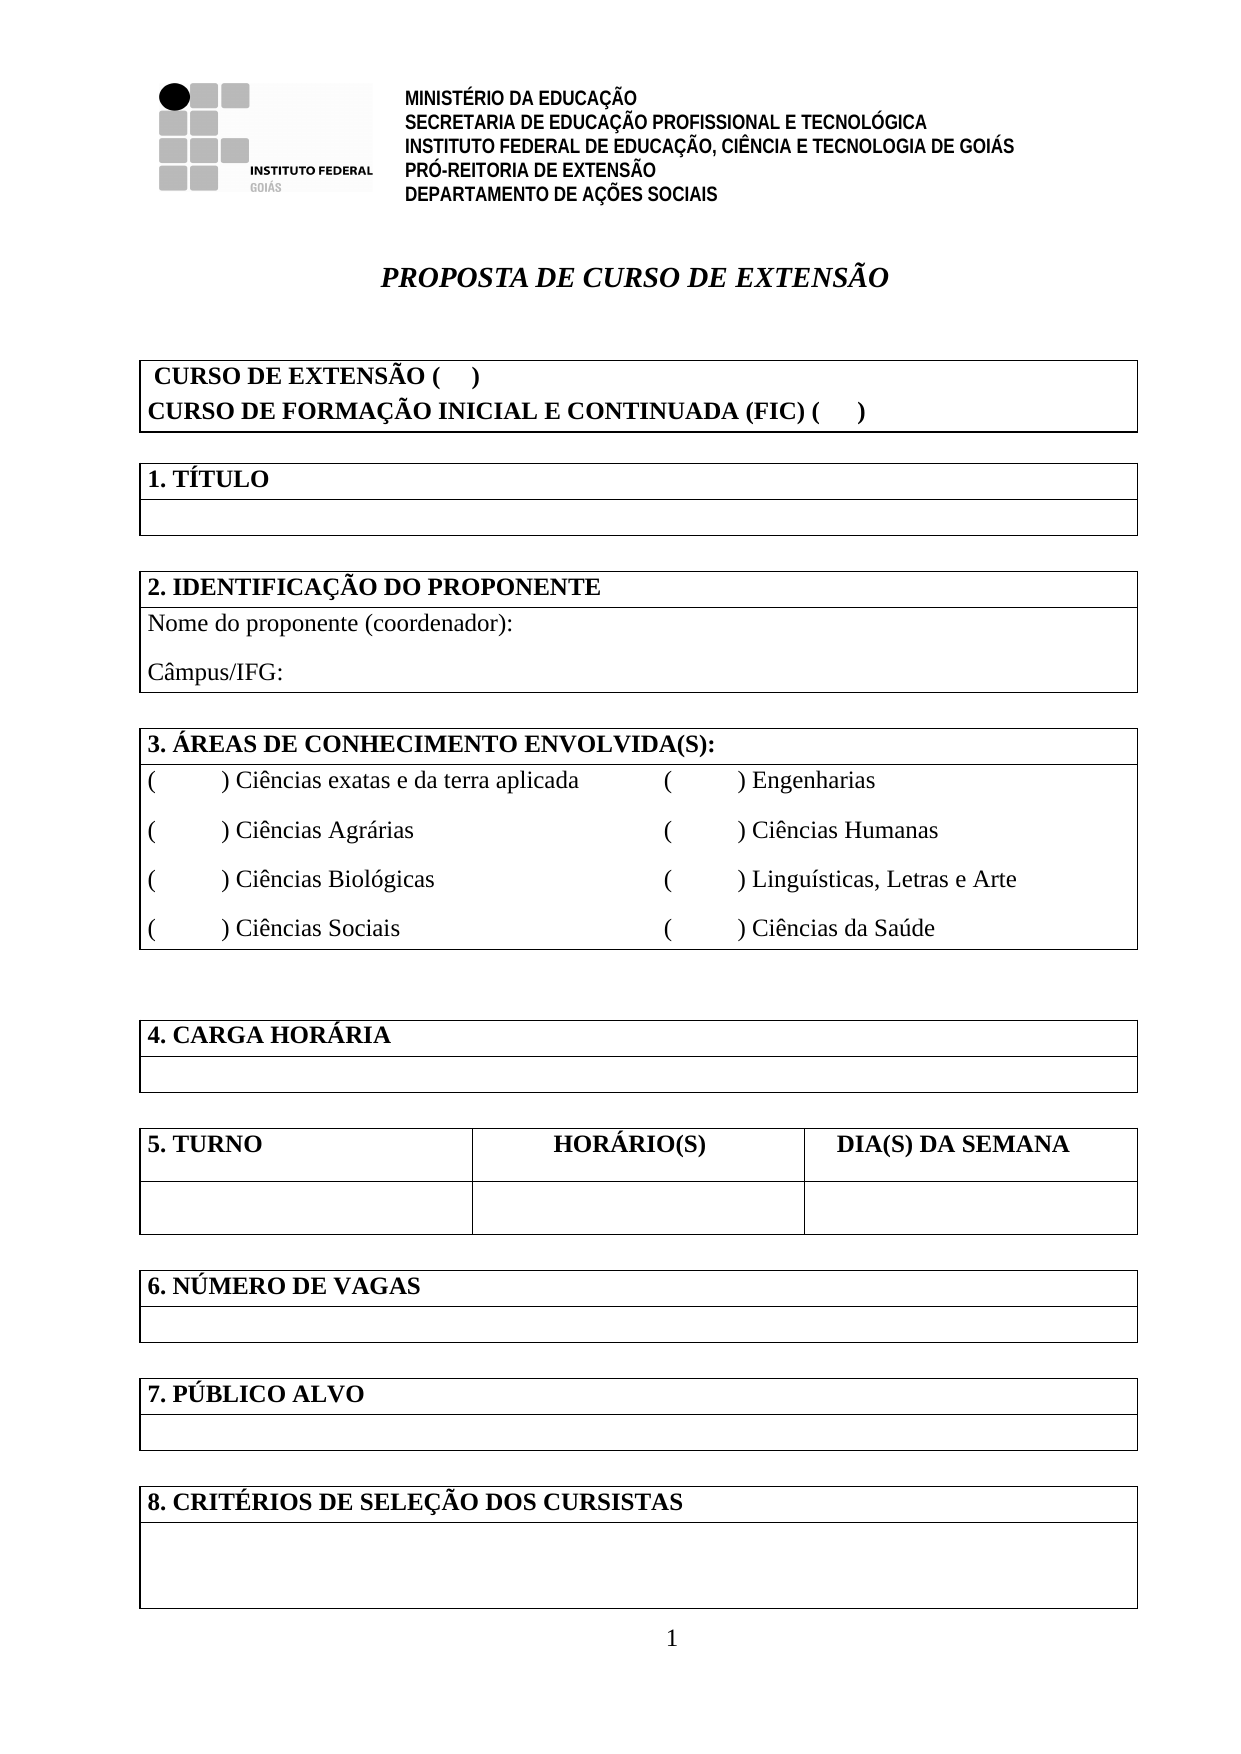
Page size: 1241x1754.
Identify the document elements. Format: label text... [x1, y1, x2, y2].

table_header DIA(S) DA SEMANA [805, 1129, 1137, 1181]
table_header 2. IDENTIFICAÇÃO DO PROPONENTE [141, 572, 1137, 607]
table_cell [141, 1415, 1137, 1450]
table_header 5. TURNO [141, 1129, 472, 1181]
table_header 3. ÁREAS DE CONHECIMENTO ENVOLVIDA(S): [141, 729, 1137, 764]
picture [159, 83, 373, 192]
table_cell [473, 1182, 804, 1234]
table_cell [141, 1057, 1137, 1092]
table_header 4. CARGA HORÁRIA [141, 1021, 1137, 1056]
subtitle PROPOSTA DE CURSO DE EXTENSÃO [148, 260, 1122, 293]
table_cell [141, 1523, 1137, 1608]
table_header 8. CRITÉRIOS DE SELEÇÃO DOS CURSISTAS [141, 1487, 1137, 1522]
table_cell [805, 1182, 1137, 1234]
table_cell [141, 1182, 472, 1234]
table_header CURSO DE EXTENSÃO ( ) CURSO DE FORMAÇÃO INICIAL E CONTINUADA (FIC) ( ) [141, 361, 1137, 431]
table_header 1. TÍTULO [141, 464, 1137, 499]
table_header HORÁRIO(S) [473, 1129, 804, 1181]
table_cell Nome do proponente (coordenador): Câmpus/IFG: [141, 608, 1137, 692]
table_header 6. NÚMERO DE VAGAS [141, 1271, 1137, 1306]
table_header 7. PÚBLICO ALVO [141, 1379, 1137, 1414]
table_cell ( ) Ciências exatas e da terra aplicada ( ) Engenharias ( ) Ciências Agrárias ( ) Ciências Humanas ( ) Ciências Biológicas ( ) Linguísticas, Letras e Arte ( ) Ciências Sociais ( ) Ciências da Saúde [141, 765, 1137, 948]
table_cell [141, 1307, 1137, 1342]
table_cell [141, 500, 1137, 535]
